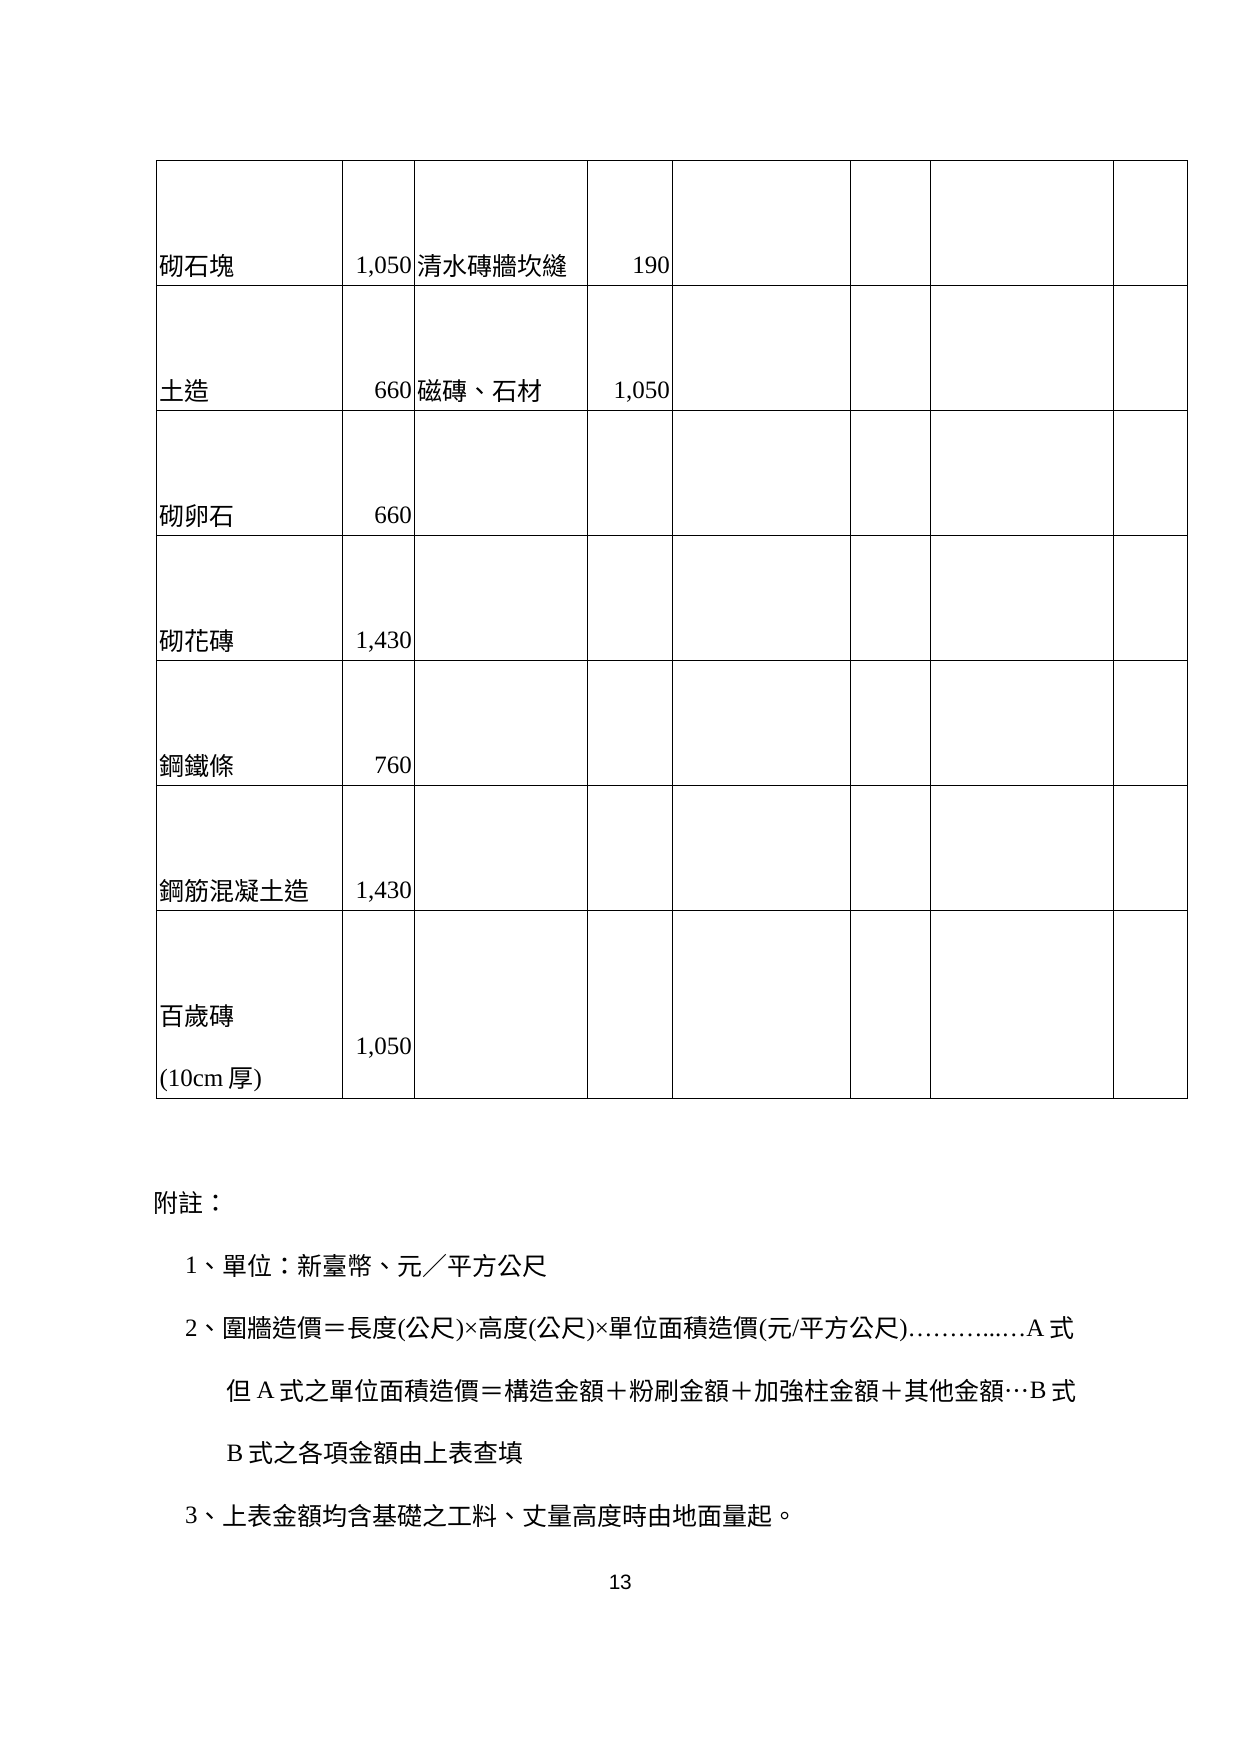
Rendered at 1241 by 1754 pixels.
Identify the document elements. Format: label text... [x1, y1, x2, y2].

text 2、圍牆造價＝長度(公尺)×高度(公尺)×單位面積造價(元/平方公尺)………...…A式 [185, 1285, 1087, 1348]
table_cell [851, 536, 930, 660]
table_cell 砌花磚 [157, 536, 342, 660]
table_cell [673, 286, 850, 410]
table_cell [851, 661, 930, 785]
table_cell 1,430 [343, 786, 414, 910]
table_cell [931, 661, 1113, 785]
table_cell 百歲磚 (10cm厚) [157, 911, 342, 1098]
table_cell [673, 661, 850, 785]
table_cell [1114, 536, 1187, 660]
table_cell [851, 411, 930, 535]
table_cell 190 [588, 161, 672, 285]
table_cell [588, 911, 672, 1098]
table_cell [931, 536, 1113, 660]
table_cell [673, 536, 850, 660]
table_cell 土造 [157, 286, 342, 410]
table_cell [1114, 911, 1187, 1098]
table_cell 鋼鐵條 [157, 661, 342, 785]
table_cell [673, 786, 850, 910]
table_cell 鋼筋混凝土造 [157, 786, 342, 910]
table_cell 磁磚、石材 [415, 286, 587, 410]
table_cell 660 [343, 286, 414, 410]
text 1、單位：新臺幣、元／平方公尺 [185, 1223, 1087, 1285]
table_cell [415, 786, 587, 910]
table_cell [931, 786, 1113, 910]
table_cell [851, 786, 930, 910]
table_cell [851, 286, 930, 410]
table_cell [1114, 161, 1187, 285]
table_cell [588, 411, 672, 535]
table_cell 砌石塊 [157, 161, 342, 285]
table_cell [1114, 411, 1187, 535]
table_cell 1,050 [588, 286, 672, 410]
table_cell 660 [343, 411, 414, 535]
table_cell [931, 411, 1113, 535]
table_cell [1114, 786, 1187, 910]
table_cell [673, 161, 850, 285]
table_cell [588, 661, 672, 785]
table_cell [931, 286, 1113, 410]
text 但A式之單位面積造價＝構造金額＋粉刷金額＋加強柱金額＋其他金額…B式 [226, 1348, 1087, 1410]
table_cell [673, 911, 850, 1098]
table_cell 砌卵石 [157, 411, 342, 535]
table_cell [588, 786, 672, 910]
table_cell [673, 411, 850, 535]
table_cell [931, 911, 1113, 1098]
table_cell [851, 911, 930, 1098]
table_cell [415, 661, 587, 785]
table_cell 1,430 [343, 536, 414, 660]
table_cell 1,050 [343, 911, 414, 1098]
table_cell 760 [343, 661, 414, 785]
table_cell [851, 161, 930, 285]
table_cell [1114, 661, 1187, 785]
table_cell 1,050 [343, 161, 414, 285]
text 附註： [153, 1160, 1087, 1223]
table_cell [1114, 286, 1187, 410]
table_cell 清水磚牆坎縫 [415, 161, 587, 285]
text B式之各項金額由上表查填 [226, 1410, 1087, 1473]
table_cell [931, 161, 1113, 285]
table_cell [415, 536, 587, 660]
table_cell [415, 411, 587, 535]
table_cell [588, 536, 672, 660]
table_cell [415, 911, 587, 1098]
text 3、上表金額均含基礎之工料、丈量高度時由地面量起。 [185, 1473, 1087, 1535]
